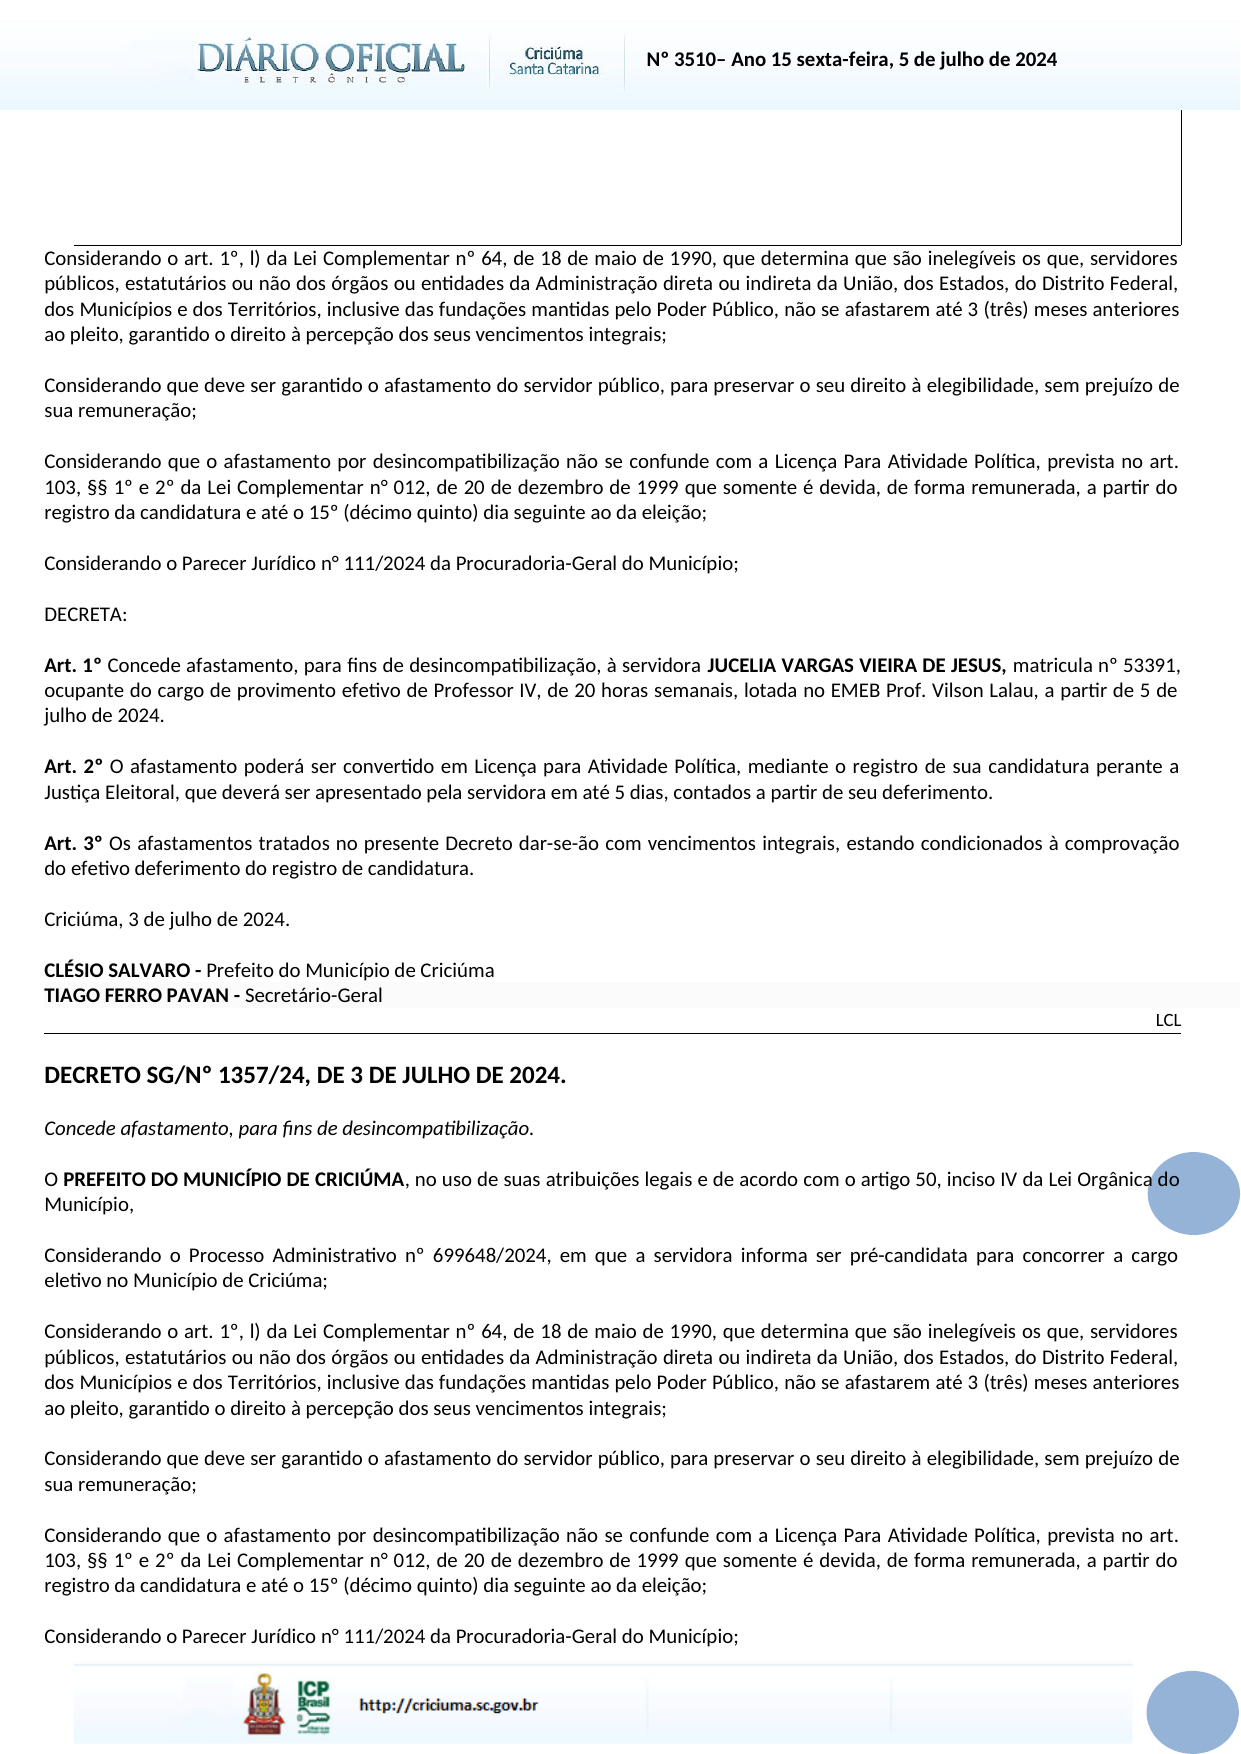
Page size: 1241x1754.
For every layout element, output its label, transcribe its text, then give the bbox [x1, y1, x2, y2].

text Art. 3º Os afastamentos tratados no presente Decreto dar-se-ão com vencimentos integrais, estando condicionados à comprovação do efetivo deferimento do registro de candidatura. [44, 830, 1181, 881]
text DECRETO SG/Nº 1357/24, DE 3 DE JULHO DE 2024. [44, 1059, 1181, 1090]
text DECRETA: [44, 601, 1181, 626]
text Considerando o Processo Administrativo nº 699648/2024, em que a servidora informa ser pré-candidata para concorrer a cargo eletivo no Município de Criciúma; [44, 1242, 1181, 1293]
text Considerando o art. 1º, l) da Lei Complementar nº 64, de 18 de maio de 1990, que determina que são inelegíveis os que, servidores públicos, estatutários ou não dos órgãos ou entidades da Administração direta ou indireta da União, dos Estados, do Distrito Federal, dos Municípios e dos Territórios, inclusive das fundações mantidas pelo Poder Público, não se afastarem até 3 (três) meses anteriores ao pleito, garantido o direito à percepção dos seus vencimentos integrais; [44, 1318, 1181, 1420]
text Art. 1º Concede afastamento, para fins de desincompatibilização, à servidora JUCELIA VARGAS VIEIRA DE JESUS, matricula nº 53391, ocupante do cargo de provimento efetivo de Professor IV, de 20 horas semanais, lotada no EMEB Prof. Vilson Lalau, a partir de 5 de julho de 2024. [44, 652, 1181, 728]
text Considerando que deve ser garantido o afastamento do servidor público, para preservar o seu direito à elegibilidade, sem prejuízo de sua remuneração; [44, 372, 1181, 423]
text CLÉSIO SALVARO - Prefeito do Município de Criciúma [44, 957, 1240, 982]
text Considerando o Parecer Jurídico n° 111/2024 da Procuradoria-Geral do Município; [44, 550, 1181, 576]
text Considerando que o afastamento por desincompatibilização não se confunde com a Licença Para Atividade Política, prevista no art. 103, §§ 1º e 2º da Lei Complementar n° 012, de 20 de dezembro de 1999 que somente é devida, de forma remunerada, a partir do registro da candidatura e até o 15º (décimo quinto) dia seguinte ao da eleição; [44, 1522, 1181, 1598]
text Concede afastamento, para fins de desincompatibilização. [44, 1115, 1181, 1141]
text O PREFEITO DO MUNICÍPIO DE CRICIÚMA, no uso de suas atribuições legais e de acordo com o artigo 50, inciso IV da Lei Orgânica do Município, [44, 1166, 1158, 1217]
text LCL [44, 1008, 1181, 1033]
text Considerando o Parecer Jurídico n° 111/2024 da Procuradoria-Geral do Município; [44, 1623, 1181, 1649]
text Considerando o art. 1º, l) da Lei Complementar nº 64, de 18 de maio de 1990, que determina que são inelegíveis os que, servidores públicos, estatutários ou não dos órgãos ou entidades da Administração direta ou indireta da União, dos Estados, do Distrito Federal, dos Municípios e dos Territórios, inclusive das fundações mantidas pelo Poder Público, não se afastarem até 3 (três) meses anteriores ao pleito, garantido o direito à percepção dos seus vencimentos integrais; [44, 245, 1181, 347]
text Considerando que deve ser garantido o afastamento do servidor público, para preservar o seu direito à elegibilidade, sem prejuízo de sua remuneração; [44, 1446, 1181, 1496]
text Criciúma, 3 de julho de 2024. [44, 906, 1181, 931]
text TIAGO FERRO PAVAN - Secretário-Geral [44, 982, 1240, 1008]
text Art. 2º O afastamento poderá ser convertido em Licença para Atividade Política, mediante o registro de sua candidatura perante a Justiça Eleitoral, que deverá ser apresentado pela servidora em até 5 dias, contados a partir de seu deferimento. [44, 753, 1181, 804]
text Considerando que o afastamento por desincompatibilização não se confunde com a Licença Para Atividade Política, prevista no art. 103, §§ 1º e 2º da Lei Complementar n° 012, de 20 de dezembro de 1999 que somente é devida, de forma remunerada, a partir do registro da candidatura e até o 15º (décimo quinto) dia seguinte ao da eleição; [44, 448, 1181, 525]
